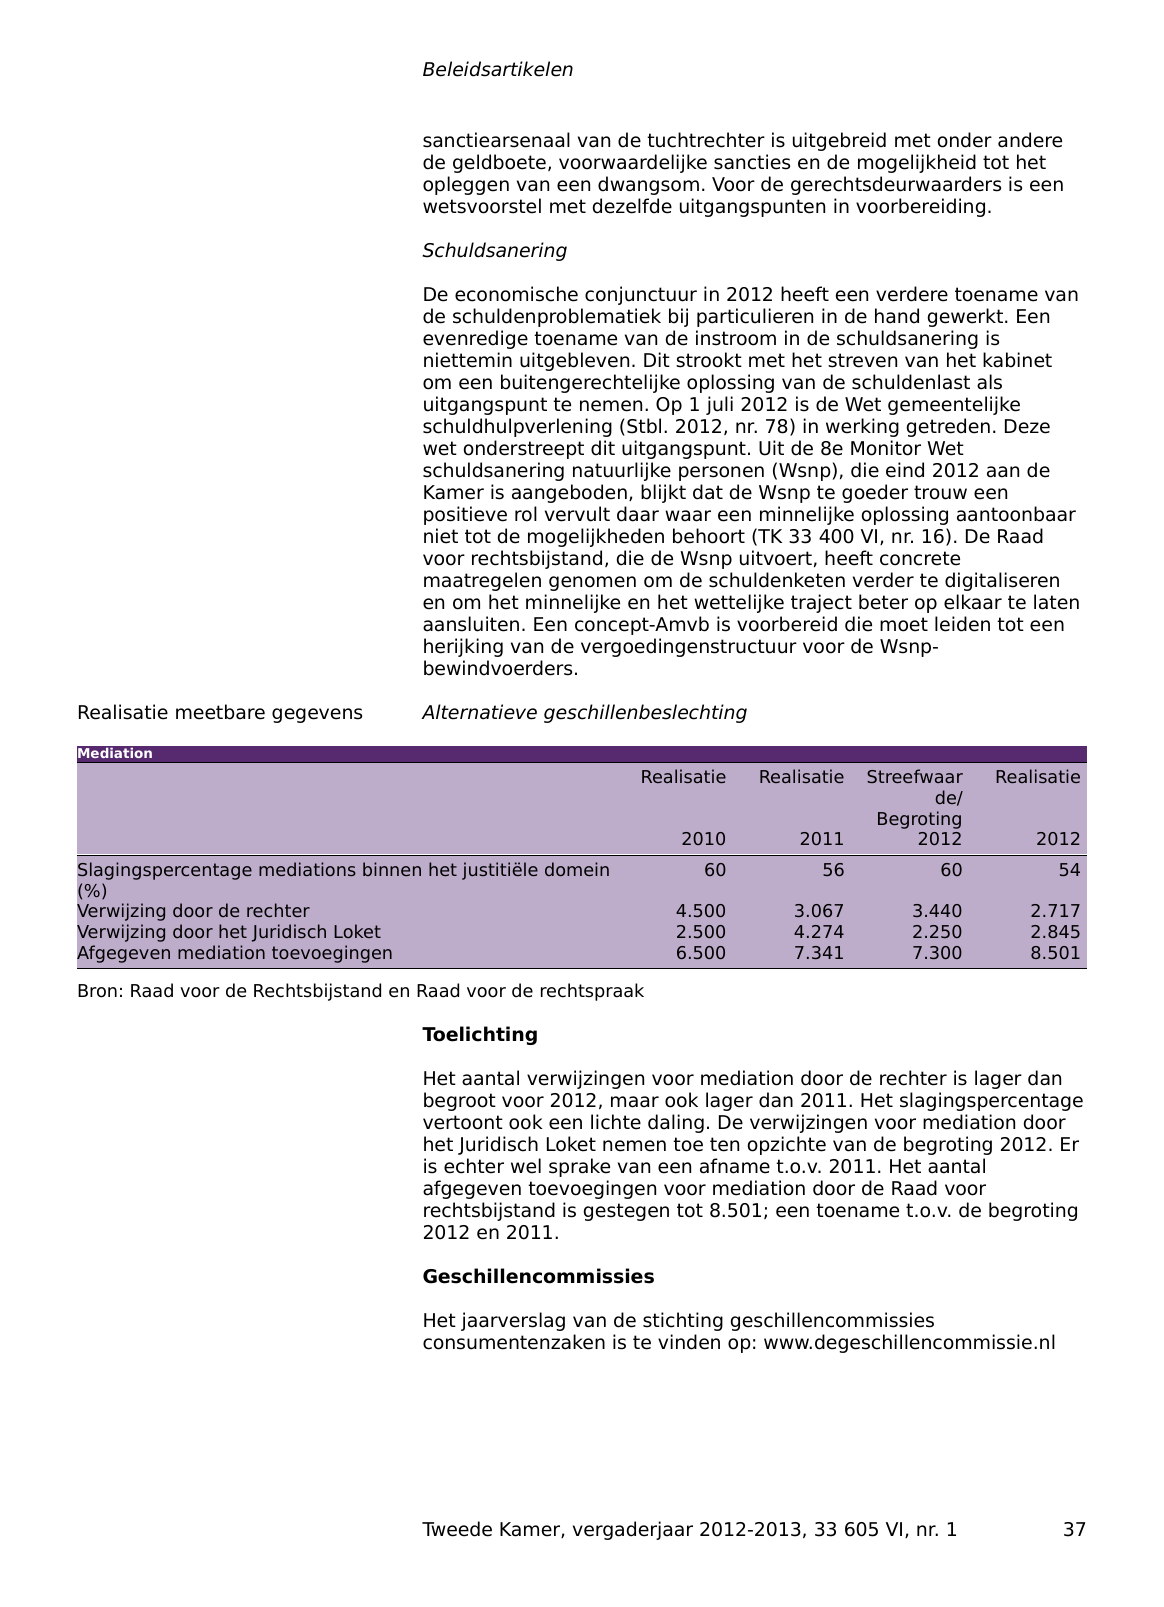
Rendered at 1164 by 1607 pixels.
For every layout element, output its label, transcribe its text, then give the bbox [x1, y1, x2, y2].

table_cell 4.274 [732, 922, 850, 943]
table_cell Realisatie [614, 763, 732, 829]
text De economische conjunctuur in 2012 heeft een verdere toename van de schuldenproblematiek bij particulieren in de hand gewerkt. Een evenredige toename van de instroom in de schuldsanering is niettemin uitgebleven. Dit strookt met het streven van het kabinet om een buitengerechtelijke oplossing van de schuldenlast als uitgangspunt te nemen. Op 1 juli 2012 is de Wet gemeentelijke schuldhulpverlening (Stbl. 2012, nr. 78) in werking getreden. Deze wet onderstreept dit uitgangspunt. Uit de 8e Monitor Wet schuldsanering natuurlijke personen (Wsnp), die eind 2012 aan de Kamer is aangeboden, blijkt dat de Wsnp te goeder trouw een positieve rol vervult daar waar een minnelijke oplossing aantoonbaar niet tot de mogelijkheden behoort (TK 33 400 VI, nr. 16). De Raad voor rechtsbijstand, die de Wsnp uitvoert, heeft concrete maatregelen genomen om de schuldenketen verder te digitaliseren en om het minnelijke en het wettelijke traject beter op elkaar te laten aansluiten. Een concept-Amvb is voorbereid die moet leiden tot een herijking van de vergoedingenstructuur voor de Wsnp-bewindvoerders. [422, 284, 1087, 680]
text Het aantal verwijzingen voor mediation door de rechter is lager dan begroot voor 2012, maar ook lager dan 2011. Het slagingspercentage vertoont ook een lichte daling. De verwijzingen voor mediation door het Juridisch Loket nemen toe ten opzichte van de begroting 2012. Er is echter wel sprake van een afname t.o.v. 2011. Het aantal afgegeven toevoegingen voor mediation door de Raad voor rechtsbijstand is gestegen tot 8.501; een toename t.o.v. de begroting 2012 en 2011. [422, 1068, 1087, 1244]
table_cell 7.300 [850, 943, 968, 968]
subtitle Geschillencommissies [422, 1266, 1087, 1288]
table_cell 2012 [850, 829, 968, 854]
table_cell [77, 763, 614, 829]
table_cell Slagingspercentage mediations binnen het justitiële domein (%) [77, 856, 614, 901]
table_cell 3.067 [732, 901, 850, 922]
subtitle Toelichting [422, 1024, 1087, 1046]
table_cell 2010 [614, 829, 732, 854]
table_cell 2.500 [614, 922, 732, 943]
table_cell 7.341 [732, 943, 850, 968]
table_cell Realisatie [969, 763, 1087, 829]
table_cell Verwijzing door het Juridisch Loket [77, 922, 614, 943]
table_cell Bron: Raad voor de Rechtsbijstand en Raad voor de rechtspraak [77, 969, 1087, 1001]
table_cell 54 [969, 856, 1087, 901]
table_cell 8.501 [969, 943, 1087, 968]
table_cell 2012 [969, 829, 1087, 854]
table_cell Streefwaarde/Begroting [850, 763, 968, 829]
table_cell 2.845 [969, 922, 1087, 943]
table_cell 2.717 [969, 901, 1087, 922]
text sanctiearsenaal van de tuchtrechter is uitgebreid met onder andere de geldboete, voorwaardelijke sancties en de mogelijkheid tot het opleggen van een dwangsom. Voor de gerechtsdeurwaarders is een wetsvoorstel met dezelfde uitgangspunten in voorbereiding. [422, 130, 1087, 218]
table_cell 60 [850, 856, 968, 901]
table_cell Afgegeven mediation toevoegingen [77, 943, 614, 968]
subtitle [77, 724, 399, 732]
table_cell 60 [614, 856, 732, 901]
table_cell Realisatie [732, 763, 850, 829]
table_header Mediation [77, 746, 1087, 762]
table_cell 3.440 [850, 901, 968, 922]
table_cell 2011 [732, 829, 850, 854]
table_cell [77, 829, 614, 854]
table_cell Verwijzing door de rechter [77, 901, 614, 922]
table_cell 2.250 [850, 922, 968, 943]
text Realisatie meetbare gegevens [77, 702, 399, 724]
subtitle Schuldsanering [422, 240, 1087, 262]
table_cell 56 [732, 856, 850, 901]
table_cell 4.500 [614, 901, 732, 922]
table_cell 6.500 [614, 943, 732, 968]
subtitle Alternatieve geschillenbeslechting [422, 702, 1087, 724]
text Het jaarverslag van de stichting geschillencommissies consumentenzaken is te vinden op: www.degeschillencommissie.nl [422, 1310, 1087, 1354]
